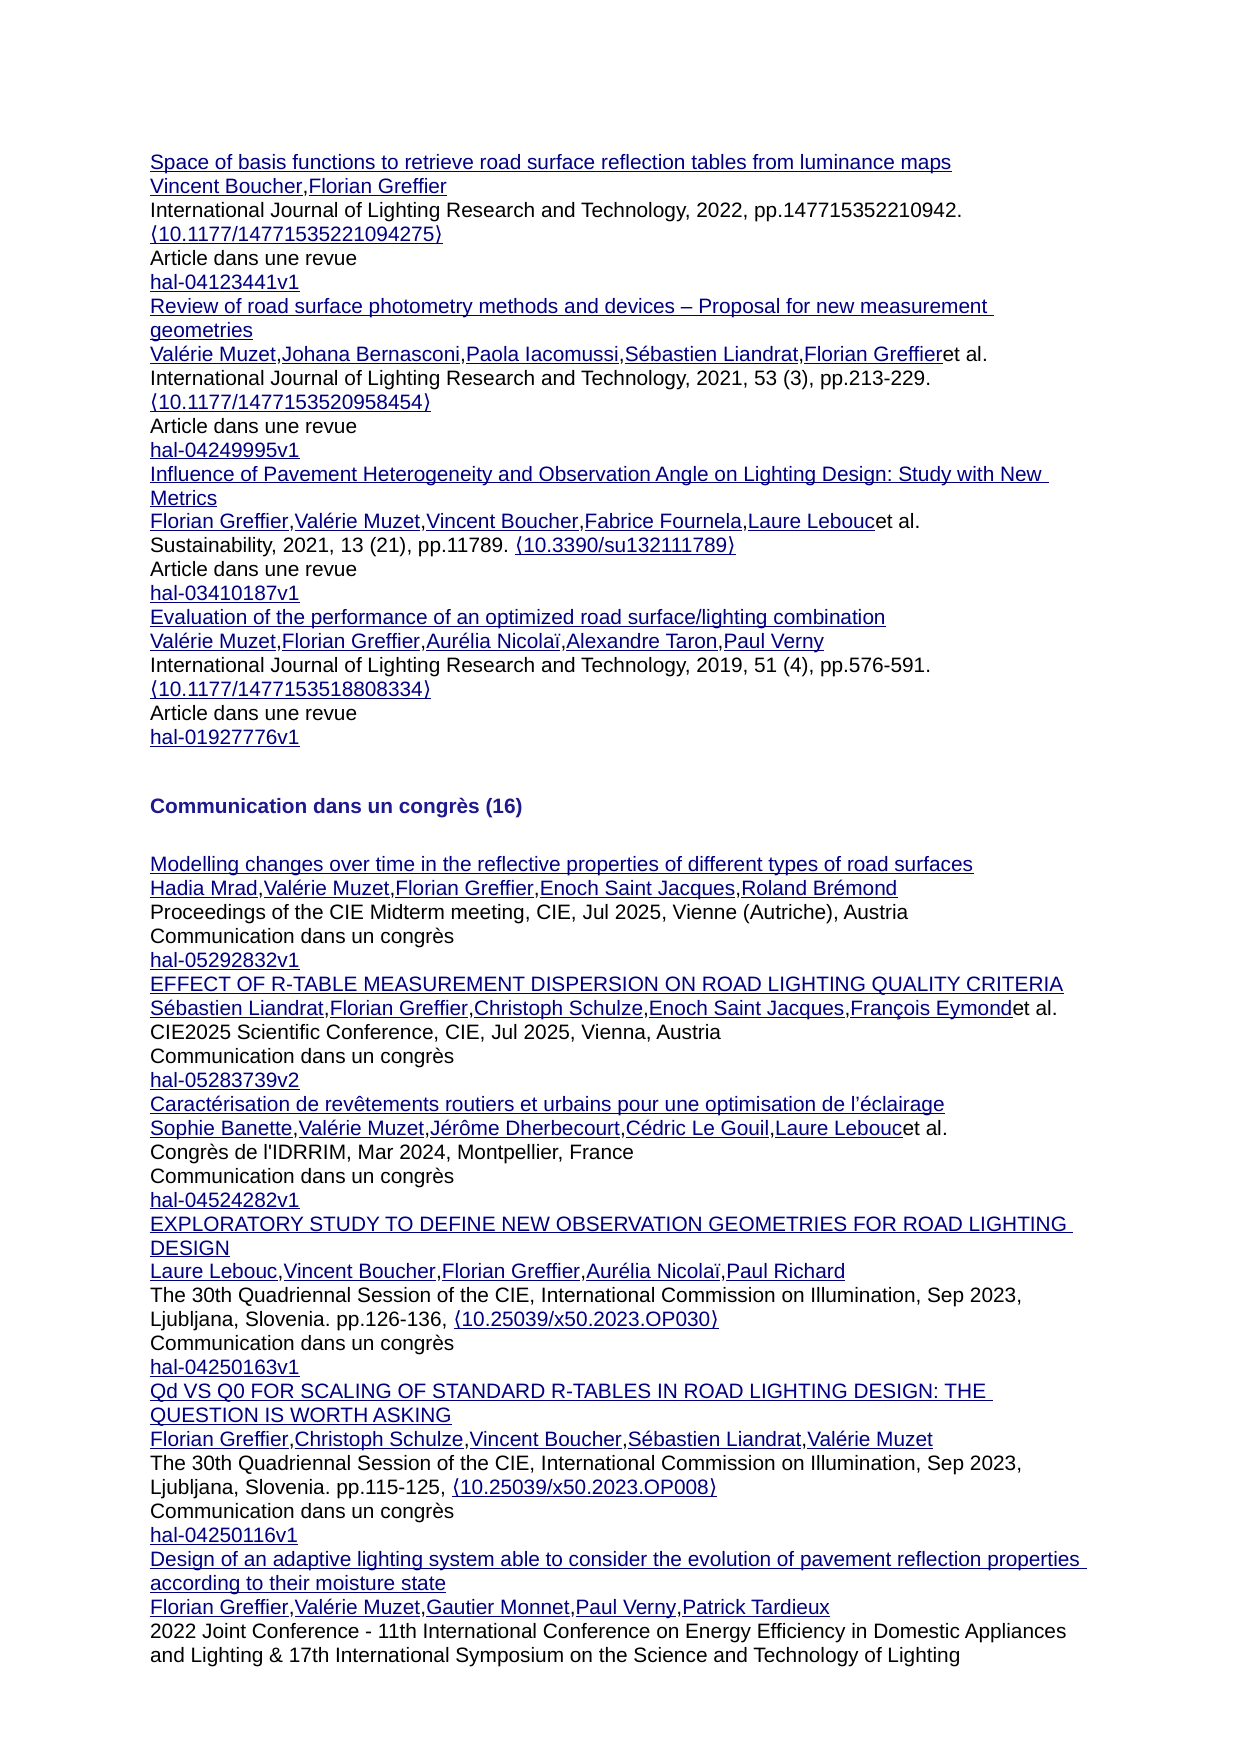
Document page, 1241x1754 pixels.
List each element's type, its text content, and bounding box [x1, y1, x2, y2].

table_cell Caractérisation de revêtements routiers et urbains pour une optimisation de l’éclairage Sophie Banette,Valérie Muzet,Jérôme Dherbecourt,Cédric Le Gouil,Laure Leboucet al. Congrès de l'IDRRIM, Mar 2024, Montpellier, France Communication dans un congrès hal-04524282v1 [150, 1092, 1090, 1211]
table_cell Qd VS Q0 FOR SCALING OF STANDARD R-TABLES IN ROAD LIGHTING DESIGN: THE QUESTION IS WORTH ASKING Florian Greffier,Christoph Schulze,Vincent Boucher,Sébastien Liandrat,Valérie Muzet The 30th Quadriennal Session of the CIE, International Commission on Illumination, Sep 2023, Ljubljana, Slovenia. pp.115-125, ⟨10.25039/x50.2023.OP008⟩ Communication dans un congrès hal-04250116v1 [150, 1379, 1090, 1547]
table_header Modelling changes over time in the reflective properties of different types of road surfaces Hadia Mrad,Valérie Muzet,Florian Greffier,Enoch Saint Jacques,Roland Brémond Proceedings of the CIE Midterm meeting, CIE, Jul 2025, Vienne (Autriche), Austria Communication dans un congrès hal-05292832v1 [150, 852, 1090, 972]
subtitle Communication dans un congrès (16) [150, 794, 1090, 818]
table_cell Design of an adaptive lighting system able to consider the evolution of pavement reflection properties according to their moisture state Florian Greffier,Valérie Muzet,Gautier Monnet,Paul Verny,Patrick Tardieux 2022 Joint Conference - 11th International Conference on Energy Efficiency in Domestic Appliances and Lighting & 17th International Symposium on the Science and Technology of Lighting [150, 1547, 1090, 1667]
table_cell EFFECT OF R-TABLE MEASUREMENT DISPERSION ON ROAD LIGHTING QUALITY CRITERIA Sébastien Liandrat,Florian Greffier,Christoph Schulze,Enoch Saint Jacques,François Eymondet al. CIE2025 Scientific Conference, CIE, Jul 2025, Vienna, Austria Communication dans un congrès hal-05283739v2 [150, 972, 1090, 1092]
table_cell Evaluation of the performance of an optimized road surface/lighting combination Valérie Muzet,Florian Greffier,Aurélia Nicolaï,Alexandre Taron,Paul Verny International Journal of Lighting Research and Technology, 2019, 51 (4), pp.576-591. ⟨10.1177/1477153518808334⟩ Article dans une revue hal-01927776v1 [150, 605, 1090, 749]
table_cell Review of road surface photometry methods and devices – Proposal for new measurement geometries Valérie Muzet,Johana Bernasconi,Paola Iacomussi,Sébastien Liandrat,Florian Greffieret al. International Journal of Lighting Research and Technology, 2021, 53 (3), pp.213-229. ⟨10.1177/1477153520958454⟩ Article dans une revue hal-04249995v1 [150, 294, 1090, 461]
table_cell EXPLORATORY STUDY TO DEFINE NEW OBSERVATION GEOMETRIES FOR ROAD LIGHTING DESIGN Laure Lebouc,Vincent Boucher,Florian Greffier,Aurélia Nicolaï,Paul Richard The 30th Quadriennal Session of the CIE, International Commission on Illumination, Sep 2023, Ljubljana, Slovenia. pp.126-136, ⟨10.25039/x50.2023.OP030⟩ Communication dans un congrès hal-04250163v1 [150, 1211, 1090, 1379]
table_cell Space of basis functions to retrieve road surface reflection tables from luminance maps Vincent Boucher,Florian Greffier International Journal of Lighting Research and Technology, 2022, pp.147715352210942. ⟨10.1177/14771535221094275⟩ Article dans une revue hal-04123441v1 [150, 150, 1090, 294]
table_cell Influence of Pavement Heterogeneity and Observation Angle on Lighting Design: Study with New Metrics Florian Greffier,Valérie Muzet,Vincent Boucher,Fabrice Fournela,Laure Leboucet al. Sustainability, 2021, 13 (21), pp.11789. ⟨10.3390/su132111789⟩ Article dans une revue hal-03410187v1 [150, 461, 1090, 605]
